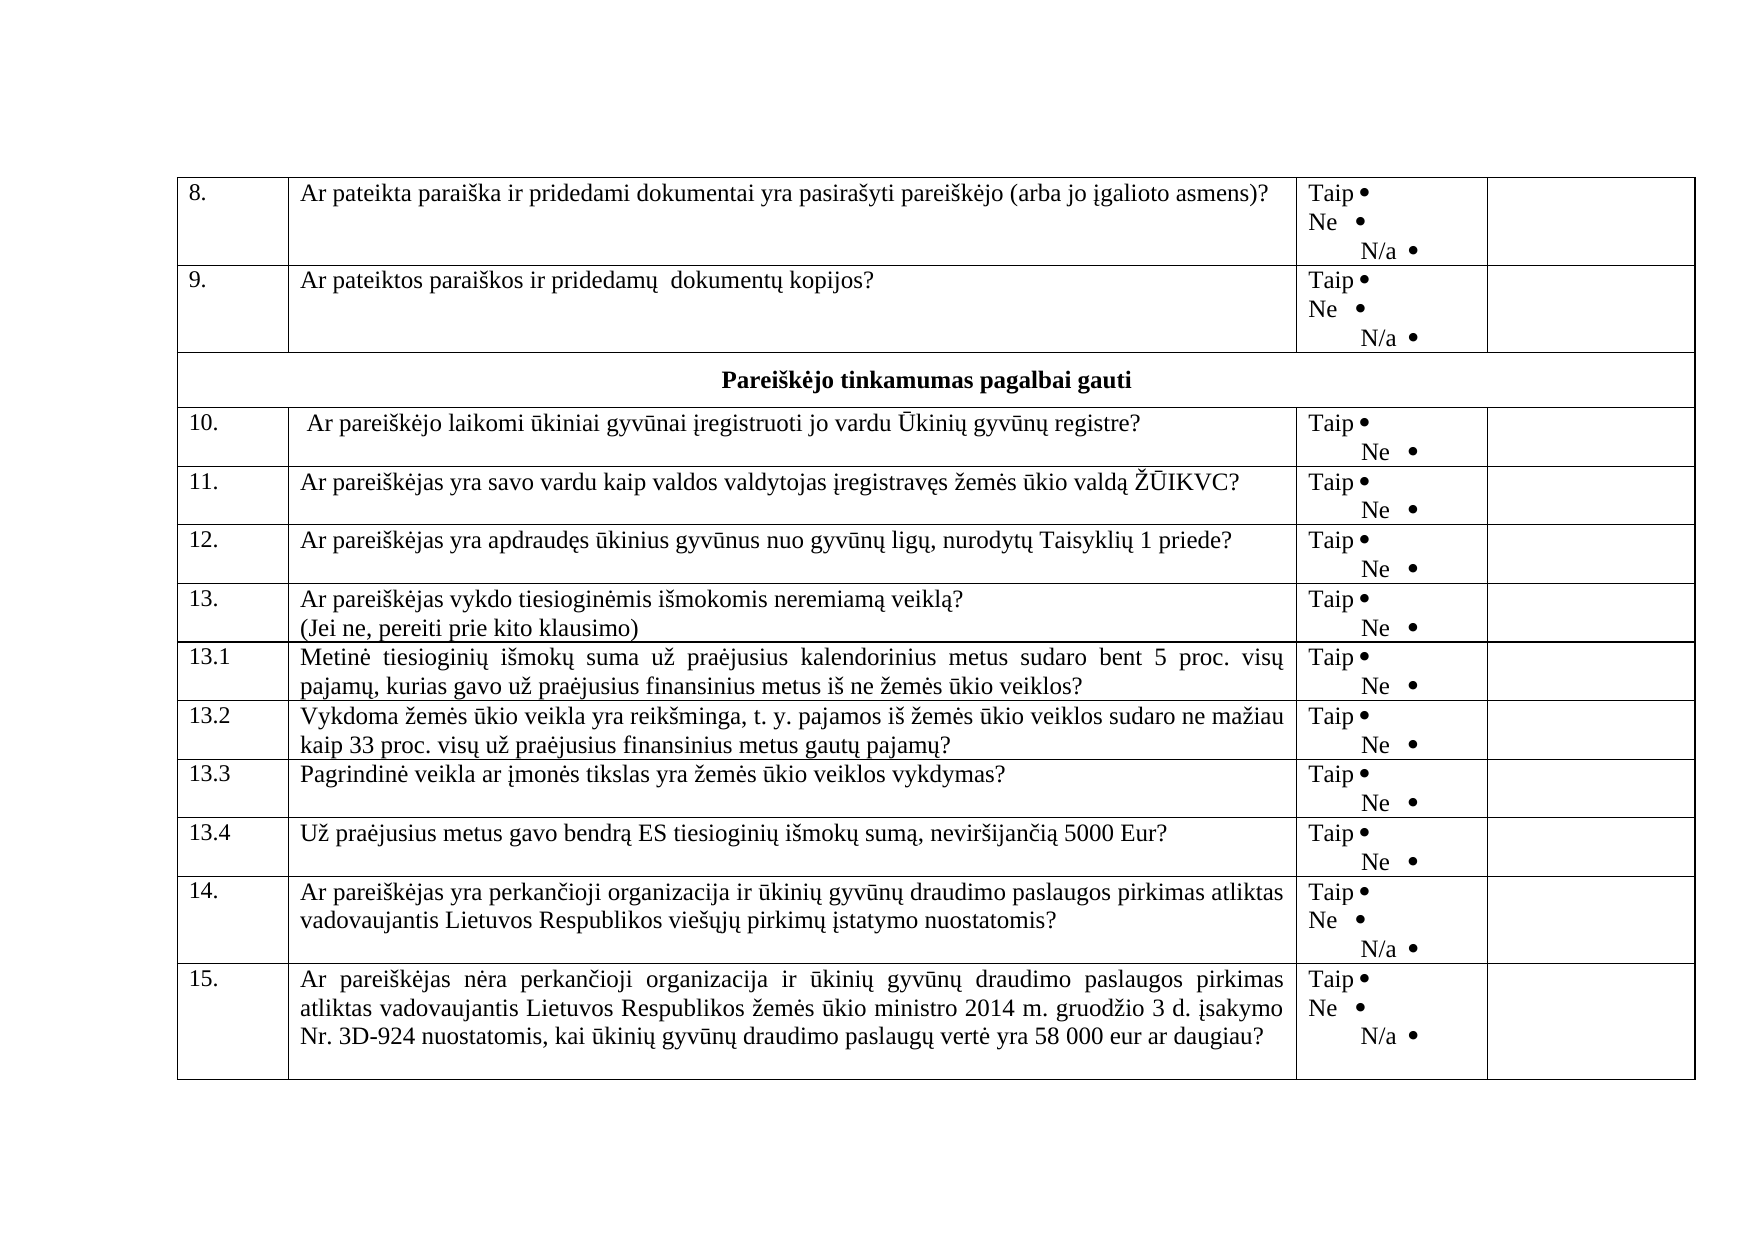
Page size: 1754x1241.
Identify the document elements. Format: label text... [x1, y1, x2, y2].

table_cell Pagrindinė veikla ar įmonės tikslas yra žemės ūkio veiklos vykdymas? [289, 760, 1296, 817]
table_cell Už praėjusius metus gavo bendrą ES tiesioginių išmokų sumą, neviršijančią 5000 Eur? [289, 818, 1296, 876]
table_cell 13.1 [178, 643, 288, 700]
table_cell 8. [178, 178, 288, 264]
table_cell 14. [178, 877, 288, 963]
table_cell [1488, 408, 1694, 466]
table_cell Taip  Ne  [1297, 525, 1487, 583]
table_cell Taip  Ne  [1297, 408, 1487, 466]
table_cell Taip  Ne  N/a  [1297, 877, 1487, 963]
table_cell 11. [178, 467, 288, 524]
table_cell [1488, 701, 1694, 758]
table_cell 9. [178, 266, 288, 352]
table_cell Taip  Ne  [1297, 467, 1487, 524]
table_cell Taip  Ne  [1297, 643, 1487, 700]
table_cell 13. [178, 584, 288, 641]
table_cell Metinė tiesioginių išmokų suma už praėjusius kalendorinius metus sudaro bent 5 proc. visų pajamų, kurias gavo už praėjusius finansinius metus iš ne žemės ūkio veiklos? [289, 643, 1296, 700]
table_cell Ar pareiškėjas yra perkančioji organizacija ir ūkinių gyvūnų draudimo paslaugos pirkimas atliktas vadovaujantis Lietuvos Respublikos viešųjų pirkimų įstatymo nuostatomis? [289, 877, 1296, 963]
table_cell Ar pateikta paraiška ir pridedami dokumentai yra pasirašyti pareiškėjo (arba jo įgalioto asmens)? [289, 178, 1296, 264]
table_cell Pareiškėjo tinkamumas pagalbai gauti [178, 353, 1694, 407]
table_cell Vykdoma žemės ūkio veikla yra reikšminga, t. y. pajamos iš žemės ūkio veiklos sudaro ne mažiau kaip 33 proc. visų už praėjusius finansinius metus gautų pajamų? [289, 701, 1296, 758]
table_cell 13.3 [178, 760, 288, 817]
table_cell Taip  Ne  [1297, 760, 1487, 817]
table_cell Taip  Ne  [1297, 584, 1487, 641]
table_cell Ar pareiškėjas vykdo tiesioginėmis išmokomis neremiamą veiklą? (Jei ne, pereiti prie kito klausimo) [289, 584, 1296, 641]
table_cell Ar pareiškėjas nėra perkančioji organizacija ir ūkinių gyvūnų draudimo paslaugos pirkimas atliktas vadovaujantis Lietuvos Respublikos žemės ūkio ministro 2014 m. gruodžio 3 d. įsakymo Nr. 3D-924 nuostatomis, kai ūkinių gyvūnų draudimo paslaugų vertė yra 58 000 eur ar daugiau? [289, 964, 1296, 1079]
table_cell [1488, 760, 1694, 817]
table_cell Taip  Ne  N/a  [1297, 964, 1487, 1079]
table_cell [1488, 584, 1694, 641]
table_cell Ar pareiškėjas yra apdraudęs ūkinius gyvūnus nuo gyvūnų ligų, nurodytų Taisyklių 1 priede? [289, 525, 1296, 583]
table_cell Taip  Ne  [1297, 701, 1487, 758]
table_cell Taip  Ne  [1297, 818, 1487, 876]
table_cell [1488, 818, 1694, 876]
table_cell [1488, 467, 1694, 524]
table_cell Taip  Ne  N/a  [1297, 178, 1487, 264]
table_cell [1488, 178, 1694, 264]
table_cell 13.2 [178, 701, 288, 758]
table_cell [1488, 525, 1694, 583]
table_cell Ar pateiktos paraiškos ir pridedamų dokumentų kopijos? [289, 266, 1296, 352]
table_cell [1488, 877, 1694, 963]
table_cell [1488, 643, 1694, 700]
table_cell 12. [178, 525, 288, 583]
table_cell [1488, 964, 1694, 1079]
table_cell [1488, 266, 1694, 352]
table_cell Ar pareiškėjo laikomi ūkiniai gyvūnai įregistruoti jo vardu Ūkinių gyvūnų registre? [289, 408, 1296, 466]
table_cell 15. [178, 964, 288, 1079]
table_cell 10. [178, 408, 288, 466]
table_cell Taip  Ne  N/a  [1297, 266, 1487, 352]
table_cell 13.4 [178, 818, 288, 876]
table_cell Ar pareiškėjas yra savo vardu kaip valdos valdytojas įregistravęs žemės ūkio valdą ŽŪIKVC? [289, 467, 1296, 524]
